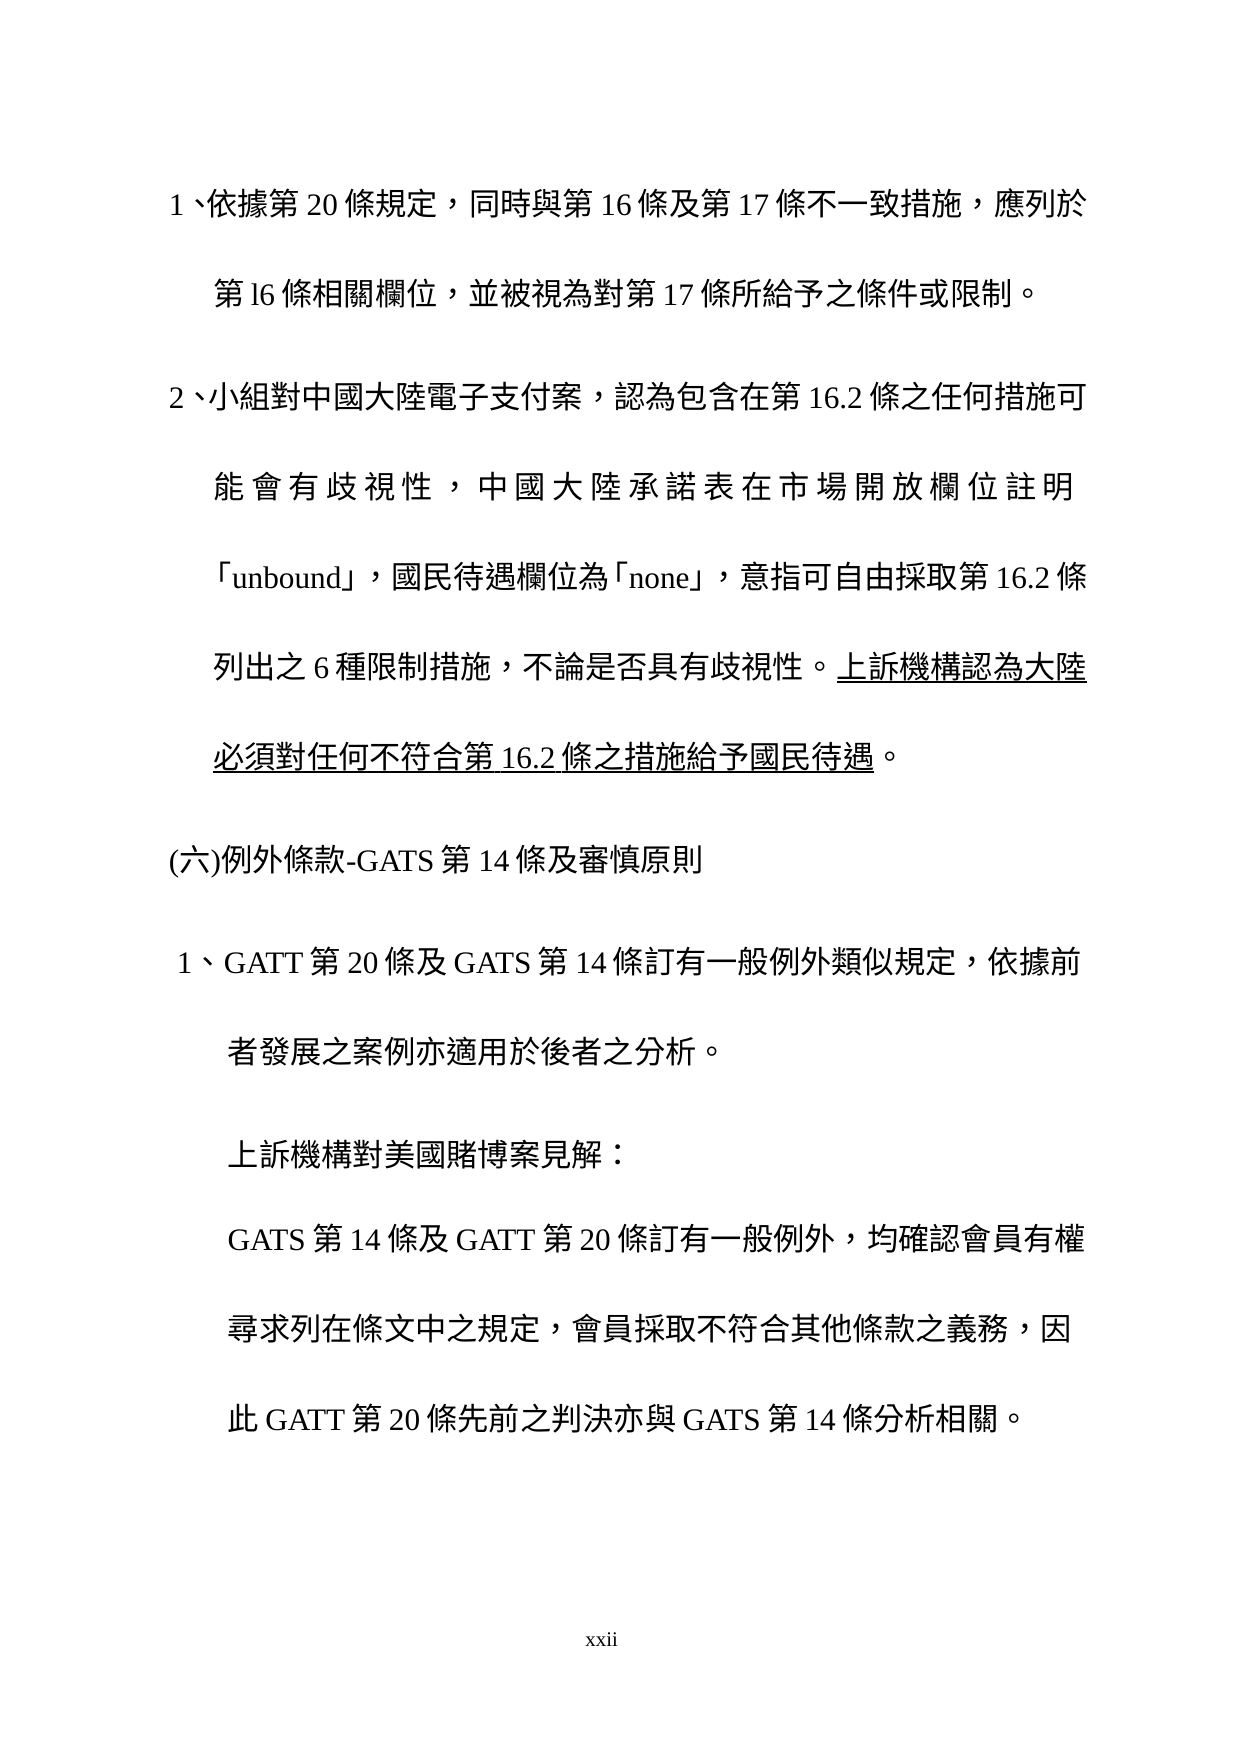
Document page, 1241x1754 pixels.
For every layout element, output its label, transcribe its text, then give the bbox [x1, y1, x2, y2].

text 1、GATT第20條及GATS第14條訂有一般例外類似規定，依據前者發展之案例亦適用於後者之分析。 [169, 923, 1087, 1088]
text 2、小組對中國大陸電子支付案，認為包含在第16.2條之任何措施可能會有歧視性，中國大陸承諾表在市場開放欄位註明「unbound」，國民待遇欄位為「none」，意指可自由採取第16.2條列出之6種限制措施，不論是否具有歧視性。上訴機構認為大陸必須對任何不符合第16.2條之措施給予國民待遇。 [169, 357, 1087, 792]
text GATS第14條及GATT第20條訂有一般例外，均確認會員有權尋求列在條文中之規定，會員採取不符合其他條款之義務，因此GATT第20條先前之判決亦與GATS第14條分析相關。 [227, 1199, 1087, 1454]
text (六)例外條款-GATS第14條及審慎原則 [169, 820, 1087, 895]
text 上訴機構對美國賭博案見解： [228, 1115, 1087, 1190]
text 1、依據第20條規定，同時與第16條及第17條不一致措施，應列於第l6條相關欄位，並被視為對第17條所給予之條件或限制。 [169, 164, 1087, 329]
